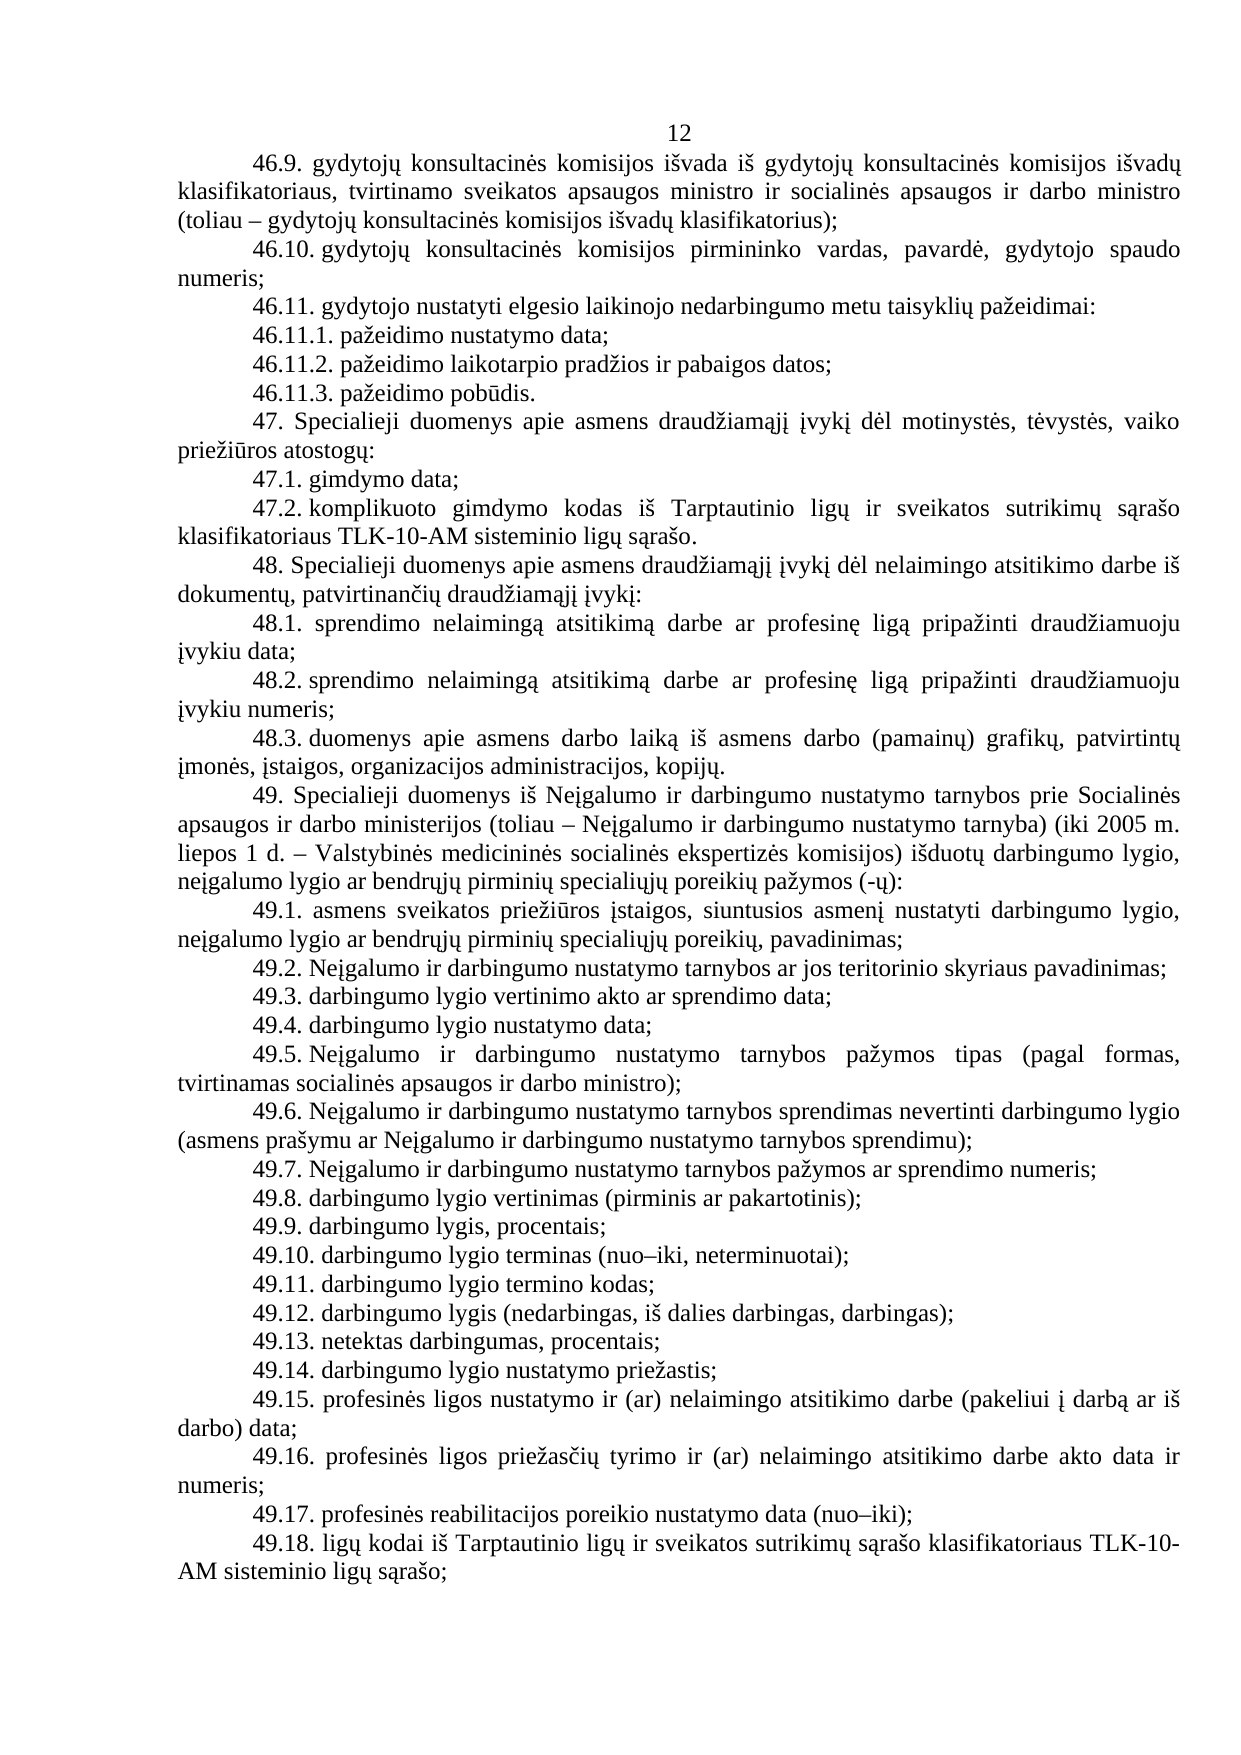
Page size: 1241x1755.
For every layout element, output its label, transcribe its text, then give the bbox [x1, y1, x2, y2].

text 49.8. darbingumo lygio vertinimas (pirminis ar pakartotinis); [177, 1183, 1181, 1211]
text 49.10. darbingumo lygio terminas (nuo–iki, neterminuotai); [177, 1240, 1181, 1269]
text 48. Specialieji duomenys apie asmens draudžiamąjį įvykį dėl nelaimingo atsitikimo darbe iš dokumentų, patvirtinančių draudžiamąjį įvykį: [177, 550, 1181, 608]
text 49.12. darbingumo lygis (nedarbingas, iš dalies darbingas, darbingas); [177, 1298, 1181, 1326]
text 48.1. sprendimo nelaimingą atsitikimą darbe ar profesinę ligą pripažinti draudžiamuoju įvykiu data; [177, 608, 1181, 665]
text 49. Specialieji duomenys iš Neįgalumo ir darbingumo nustatymo tarnybos prie Socialinės apsaugos ir darbo ministerijos (toliau – Neįgalumo ir darbingumo nustatymo tarnyba) (iki 2005 m. liepos 1 d. – Valstybinės medicininės socialinės ekspertizės komisijos) išduotų darbingumo lygio, neįgalumo lygio ar bendrųjų pirminių specialiųjų poreikių pažymos (-ų): [177, 780, 1181, 895]
text 49.6. Neįgalumo ir darbingumo nustatymo tarnybos sprendimas nevertinti darbingumo lygio (asmens prašymu ar Neįgalumo ir darbingumo nustatymo tarnybos sprendimu); [177, 1096, 1181, 1154]
text 49.18. ligų kodai iš Tarptautinio ligų ir sveikatos sutrikimų sąrašo klasifikatoriaus TLK-10-AM sisteminio ligų sąrašo; [177, 1528, 1181, 1585]
text 49.5. Neįgalumo ir darbingumo nustatymo tarnybos pažymos tipas (pagal formas, tvirtinamas socialinės apsaugos ir darbo ministro); [177, 1039, 1181, 1096]
text 49.14. darbingumo lygio nustatymo priežastis; [177, 1355, 1181, 1384]
text 47.1. gimdymo data; [177, 464, 1181, 493]
text 49.11. darbingumo lygio termino kodas; [177, 1269, 1181, 1298]
text 49.13. netektas darbingumas, procentais; [177, 1326, 1181, 1355]
text 46.11.3. pažeidimo pobūdis. [177, 378, 1181, 406]
text 49.2. Neįgalumo ir darbingumo nustatymo tarnybos ar jos teritorinio skyriaus pavadinimas; [177, 953, 1181, 981]
text 49.17. profesinės reabilitacijos poreikio nustatymo data (nuo–iki); [177, 1499, 1181, 1528]
text 47.2. komplikuoto gimdymo kodas iš Tarptautinio ligų ir sveikatos sutrikimų sąrašo klasifikatoriaus TLK-10-AM sisteminio ligų sąrašo. [177, 493, 1181, 550]
text 46.10. gydytojų konsultacinės komisijos pirmininko vardas, pavardė, gydytojo spaudo numeris; [177, 234, 1181, 291]
text 49.16. profesinės ligos priežasčių tyrimo ir (ar) nelaimingo atsitikimo darbe akto data ir numeris; [177, 1441, 1181, 1499]
text 46.9. gydytojų konsultacinės komisijos išvada iš gydytojų konsultacinės komisijos išvadų klasifikatoriaus, tvirtinamo sveikatos apsaugos ministro ir socialinės apsaugos ir darbo ministro (toliau – gydytojų konsultacinės komisijos išvadų klasifikatorius); [177, 148, 1181, 234]
text 49.3. darbingumo lygio vertinimo akto ar sprendimo data; [177, 981, 1181, 1010]
text 48.3. duomenys apie asmens darbo laiką iš asmens darbo (pamainų) grafikų, patvirtintų įmonės, įstaigos, organizacijos administracijos, kopijų. [177, 723, 1181, 780]
text 49.7. Neįgalumo ir darbingumo nustatymo tarnybos pažymos ar sprendimo numeris; [177, 1154, 1181, 1183]
text 49.15. profesinės ligos nustatymo ir (ar) nelaimingo atsitikimo darbe (pakeliui į darbą ar iš darbo) data; [177, 1384, 1181, 1441]
text 49.4. darbingumo lygio nustatymo data; [177, 1010, 1181, 1039]
text 49.1. asmens sveikatos priežiūros įstaigos, siuntusios asmenį nustatyti darbingumo lygio, neįgalumo lygio ar bendrųjų pirminių specialiųjų poreikių, pavadinimas; [177, 895, 1181, 953]
text 46.11.2. pažeidimo laikotarpio pradžios ir pabaigos datos; [177, 349, 1181, 378]
text 48.2. sprendimo nelaimingą atsitikimą darbe ar profesinę ligą pripažinti draudžiamuoju įvykiu numeris; [177, 665, 1181, 723]
text 46.11. gydytojo nustatyti elgesio laikinojo nedarbingumo metu taisyklių pažeidimai: [177, 291, 1181, 320]
text 46.11.1. pažeidimo nustatymo data; [177, 320, 1181, 349]
text 47. Specialieji duomenys apie asmens draudžiamąjį įvykį dėl motinystės, tėvystės, vaiko priežiūros atostogų: [177, 406, 1181, 464]
text 49.9. darbingumo lygis, procentais; [177, 1211, 1181, 1240]
